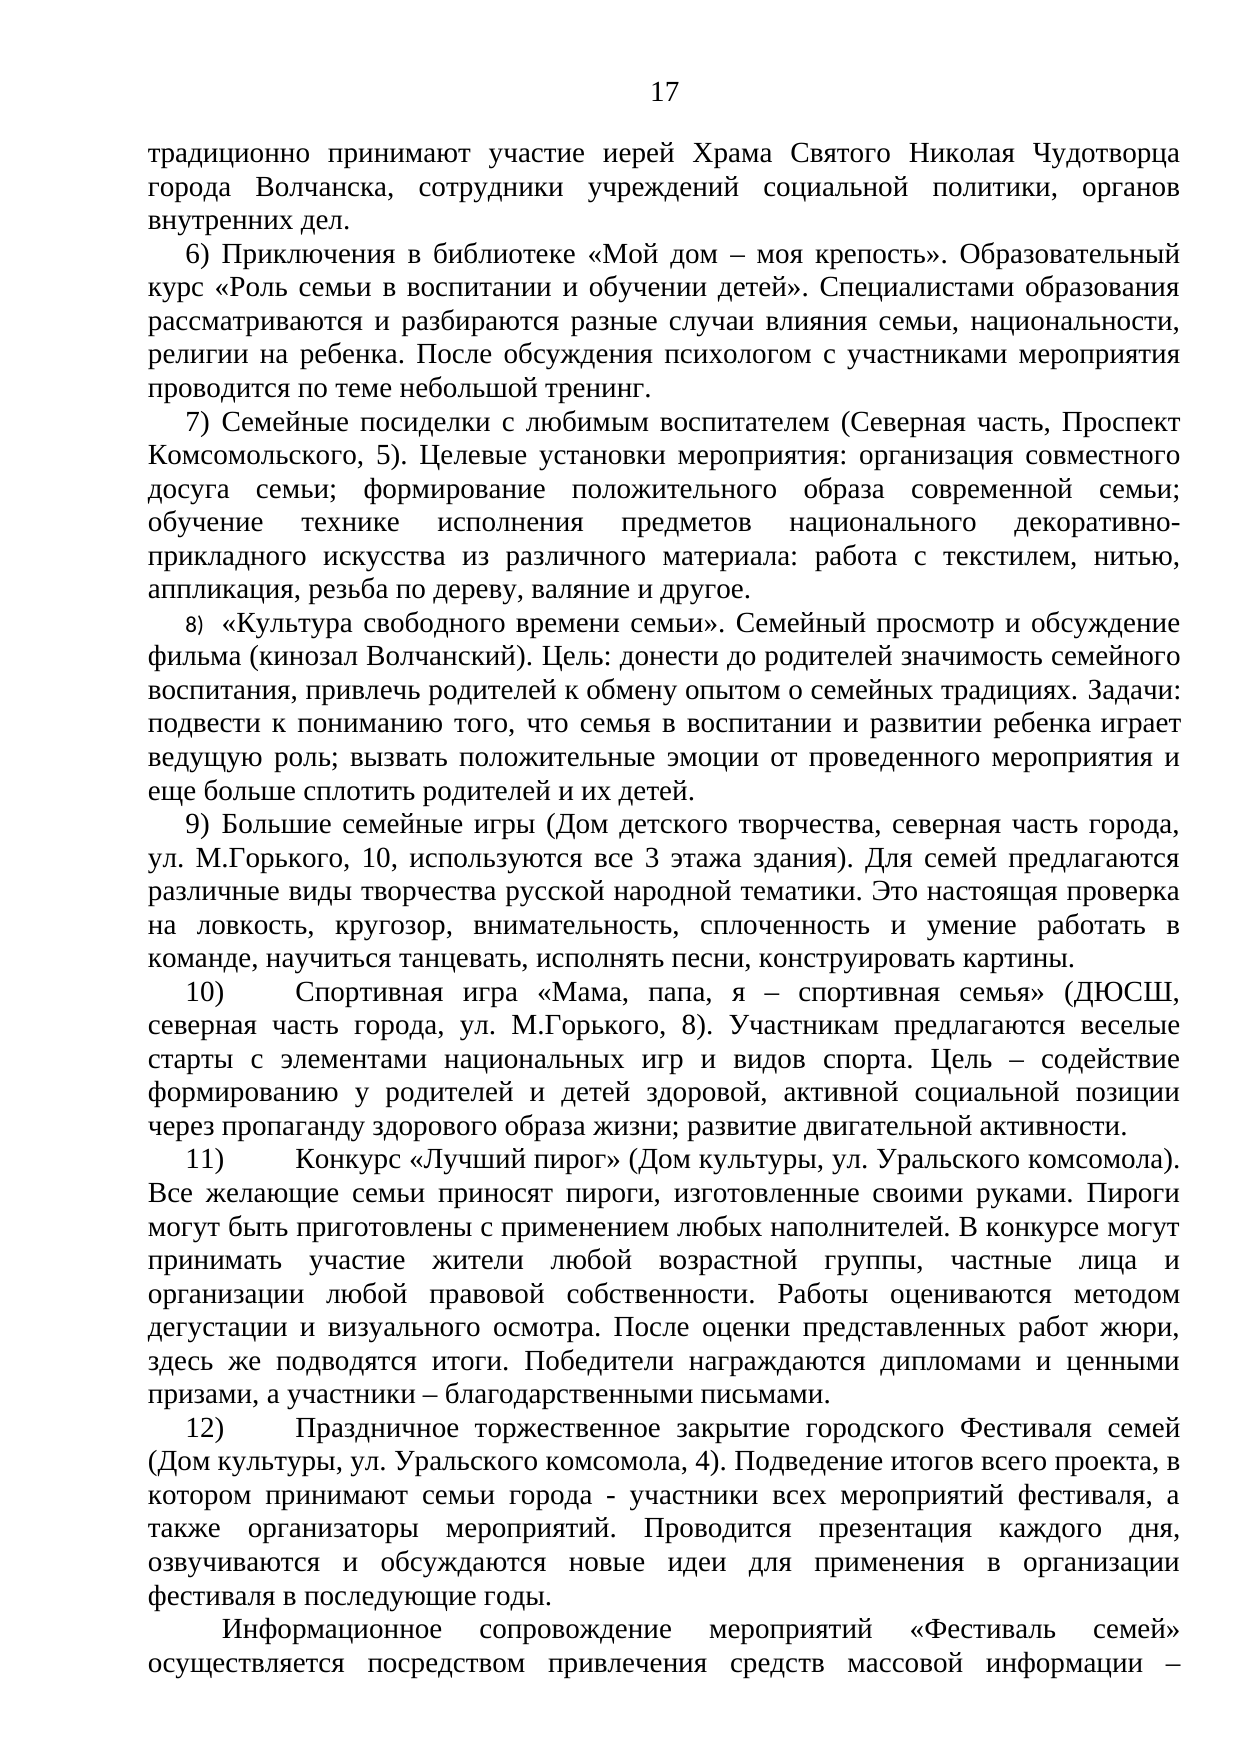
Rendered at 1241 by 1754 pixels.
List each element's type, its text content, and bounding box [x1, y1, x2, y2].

list Приключения в библиотеке «Мой дом – моя крепость». Образовательный курс «Роль семьи в воспитании и обучении детей». Специалистами образования рассматриваются и разбираются разные случаи влияния семьи, национальности, религии на ребенка. После обсуждения психологом с участниками мероприятия проводится по теме небольшой тренинг. [148, 236, 1181, 404]
list Спортивная игра «Мама, папа, я – спортивная семья» (ДЮСШ, северная часть города, ул. М.Горького, 8). Участникам предлагаются веселые старты с элементами национальных игр и видов спорта. Цель – содействие формированию у родителей и детей здоровой, активной социальной позиции через пропаганду здорового образа жизни; развитие двигательной активности. [148, 974, 1181, 1142]
text Информационное сопровождение мероприятий «Фестиваль семей» осуществляется посредством привлечения средств массовой информации – [148, 1611, 1181, 1678]
list Большие семейные игры (Дом детского творчества, северная часть города, ул. М.Горького, 10, используются все 3 этажа здания). Для семей предлагаются различные виды творчества русской народной тематики. Это настоящая проверка на ловкость, кругозор, внимательность, сплоченность и умение работать в команде, научиться танцевать, исполнять песни, конструировать картины. [148, 806, 1181, 974]
list Конкурс «Лучший пирог» (Дом культуры, ул. Уральского комсомола). Все желающие семьи приносят пироги, изготовленные своими руками. Пироги могут быть приготовлены с применением любых наполнителей. В конкурсе могут принимать участие жители любой возрастной группы, частные лица и организации любой правовой собственности. Работы оцениваются методом дегустации и визуального осмотра. После оценки представленных работ жюри, здесь же подводятся итоги. Победители награждаются дипломами и ценными призами, а участники – благодарственными письмами. [148, 1142, 1181, 1410]
list Праздничное торжественное закрытие городского Фестиваля семей (Дом культуры, ул. Уральского комсомола, 4). Подведение итогов всего проекта, в котором принимают семьи города - участники всех мероприятий фестиваля, а также организаторы мероприятий. Проводится презентация каждого дня, озвучиваются и обсуждаются новые идеи для применения в организации фестиваля в последующие годы. [148, 1410, 1181, 1611]
list Семейные посиделки с любимым воспитателем (Северная часть, Проспект Комсомольского, 5). Целевые установки мероприятия: организация совместного досуга семьи; формирование положительного образа современной семьи; обучение технике исполнения предметов национального декоративно-прикладного искусства из различного материала: работа с текстилем, нитью, аппликация, резьба по дереву, валяние и другое. [148, 404, 1181, 605]
list традиционно принимают участие иерей Храма Святого Николая Чудотворца города Волчанска, сотрудники учреждений социальной политики, органов внутренних дел. [148, 135, 1181, 236]
list «Культура свободного времени семьи». Семейный просмотр и обсуждение фильма (кинозал Волчанский). Цель: донести до родителей значимость семейного воспитания, привлечь родителей к обмену опытом о семейных традициях. Задачи: подвести к пониманию того, что семья в воспитании и развитии ребенка играет ведущую роль; вызвать положительные эмоции от проведенного мероприятия и еще больше сплотить родителей и их детей. [148, 605, 1181, 806]
